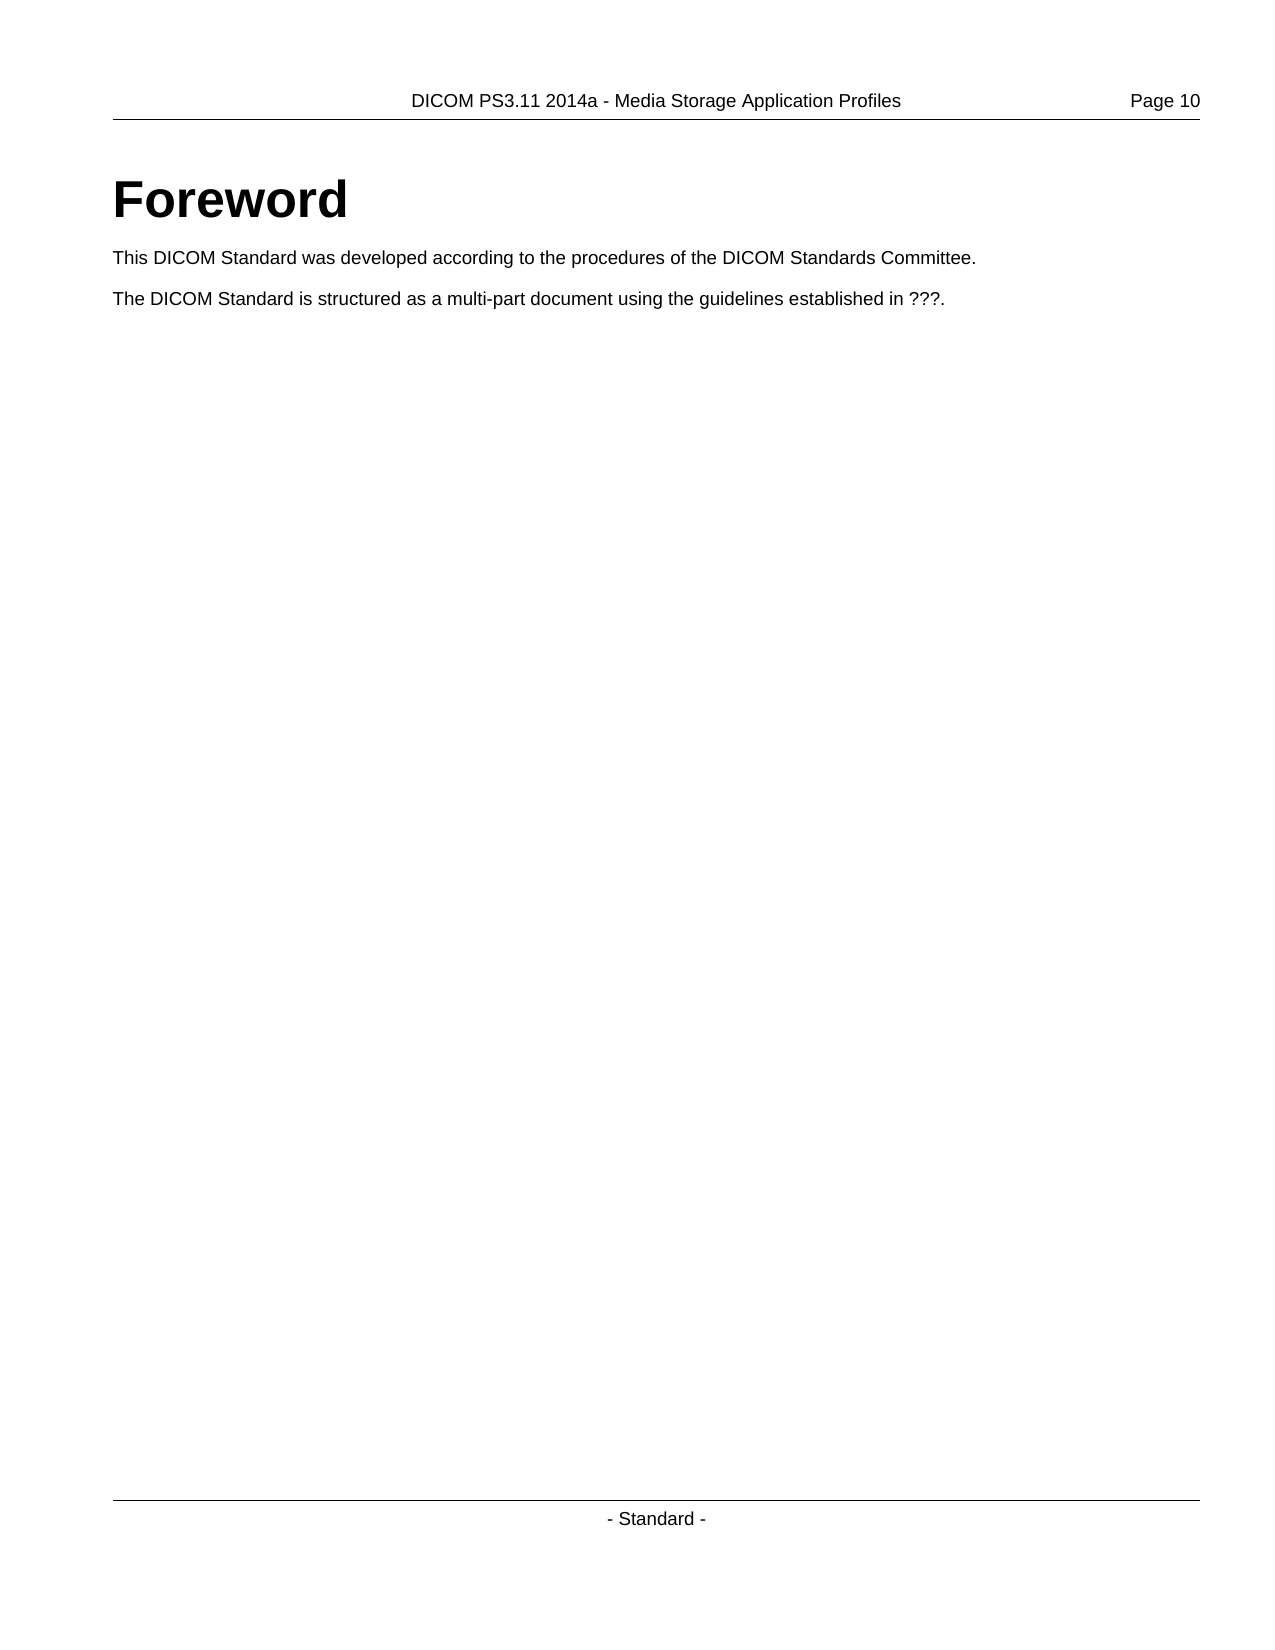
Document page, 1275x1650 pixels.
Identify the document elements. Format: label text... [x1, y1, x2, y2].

text This DICOM Standard was developed according to the procedures of the DICOM Standards Committee. [112, 247, 1200, 269]
text The DICOM Standard is structured as a multi-part document using the guidelines established in ???. [112, 287, 1200, 309]
text Foreword [112, 169, 1200, 228]
